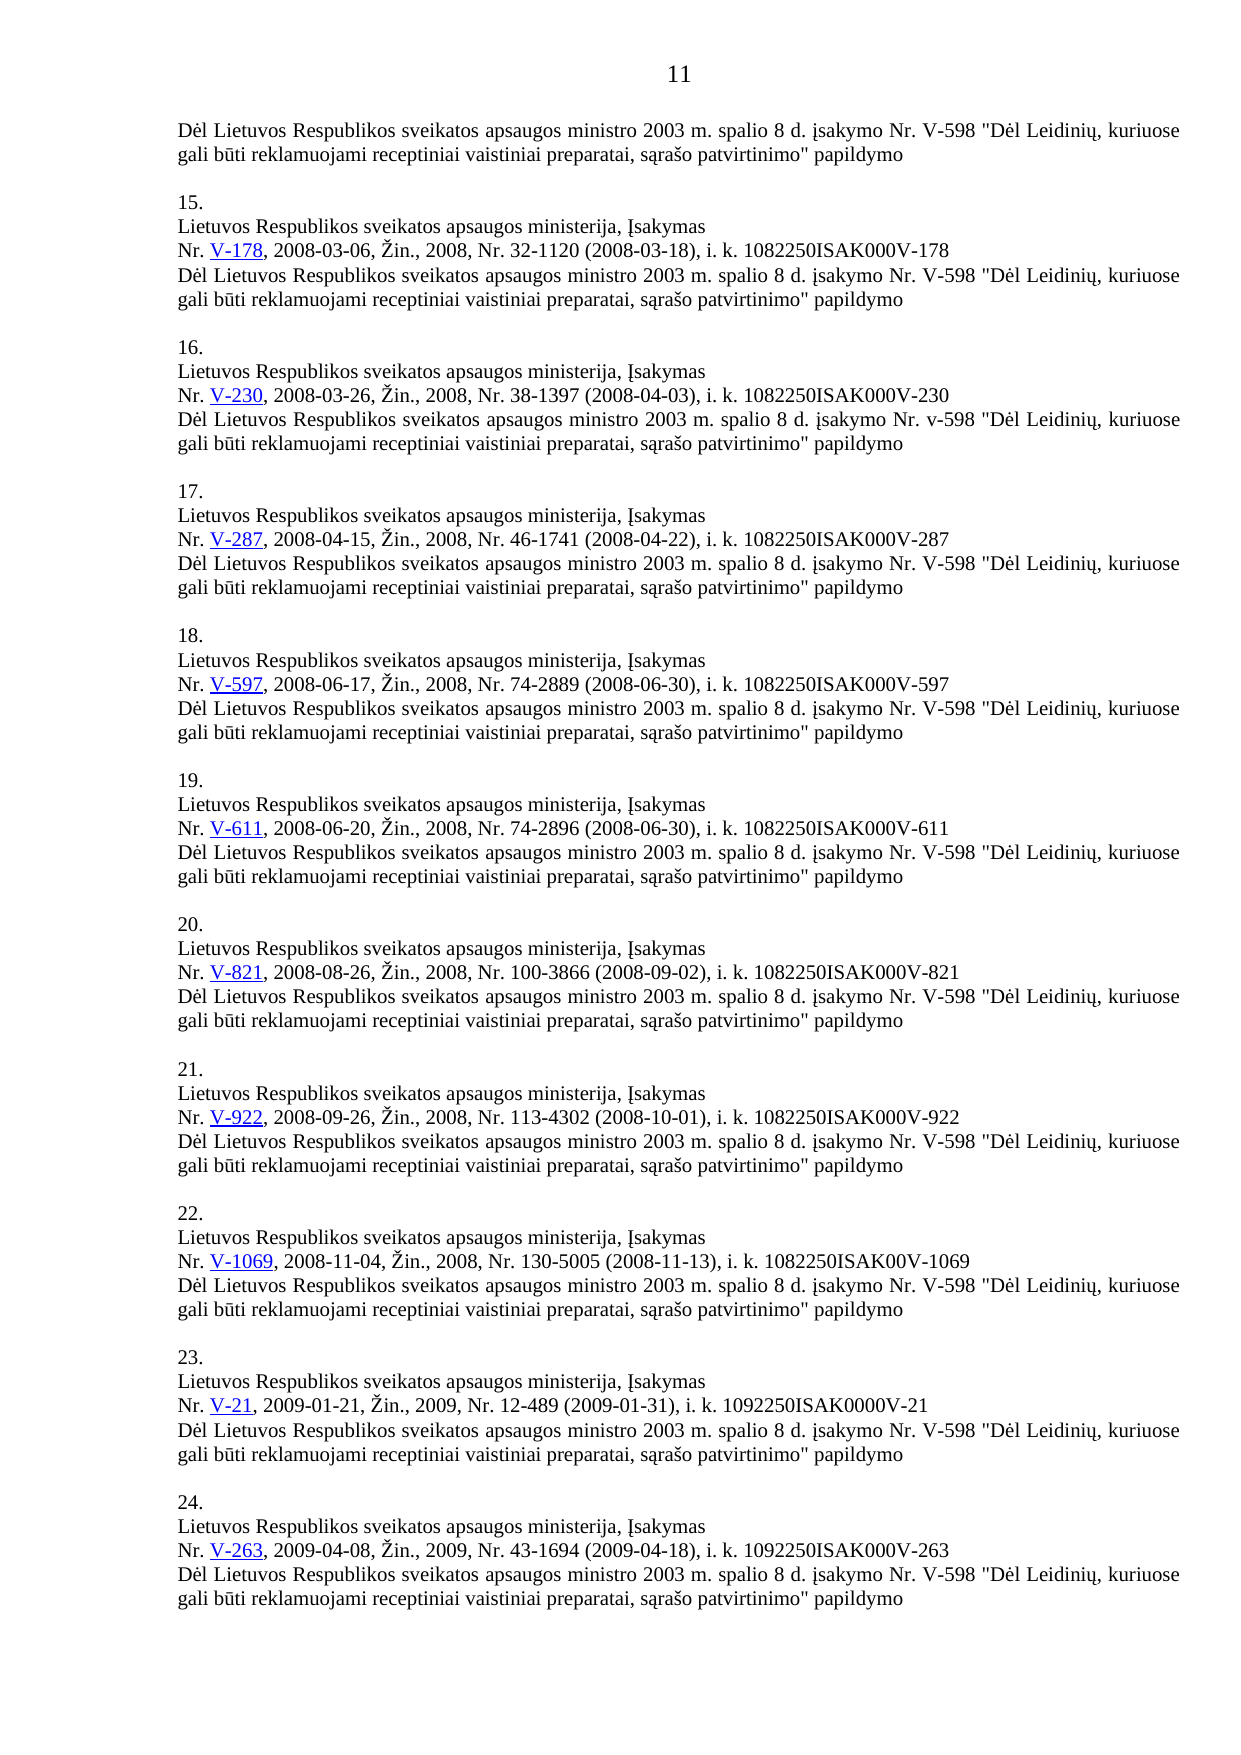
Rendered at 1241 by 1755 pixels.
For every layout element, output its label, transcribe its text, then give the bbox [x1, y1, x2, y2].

text 17. [177, 479, 1181, 503]
text Lietuvos Respublikos sveikatos apsaugos ministerija, Įsakymas [177, 936, 1181, 960]
text Dėl Lietuvos Respublikos sveikatos apsaugos ministro 2003 m. spalio 8 d. įsakymo Nr. V-598 "Dėl Leidinių, kuriuose gali būti reklamuojami receptiniai vaistiniai preparatai, sąrašo patvirtinimo" papildymo [177, 1129, 1181, 1177]
text Lietuvos Respublikos sveikatos apsaugos ministerija, Įsakymas [177, 647, 1181, 672]
text Nr. V-21, 2009-01-21, Žin., 2009, Nr. 12-489 (2009-01-31), i. k. 1092250ISAK0000V-21 [177, 1393, 1181, 1417]
text Nr. V-922, 2008-09-26, Žin., 2008, Nr. 113-4302 (2008-10-01), i. k. 1082250ISAK000V-922 [177, 1105, 1181, 1129]
text Nr. V-178, 2008-03-06, Žin., 2008, Nr. 32-1120 (2008-03-18), i. k. 1082250ISAK000V-178 [177, 238, 1181, 262]
text 20. [177, 912, 1181, 936]
text Nr. V-597, 2008-06-17, Žin., 2008, Nr. 74-2889 (2008-06-30), i. k. 1082250ISAK000V-597 [177, 672, 1181, 696]
text 19. [177, 768, 1181, 792]
text Lietuvos Respublikos sveikatos apsaugos ministerija, Įsakymas [177, 1225, 1181, 1249]
text Dėl Lietuvos Respublikos sveikatos apsaugos ministro 2003 m. spalio 8 d. įsakymo Nr. V-598 "Dėl Leidinių, kuriuose gali būti reklamuojami receptiniai vaistiniai preparatai, sąrašo patvirtinimo" papildymo [177, 840, 1181, 888]
text Lietuvos Respublikos sveikatos apsaugos ministerija, Įsakymas [177, 214, 1181, 238]
text Dėl Lietuvos Respublikos sveikatos apsaugos ministro 2003 m. spalio 8 d. įsakymo Nr. V-598 "Dėl Leidinių, kuriuose gali būti reklamuojami receptiniai vaistiniai preparatai, sąrašo patvirtinimo" papildymo [177, 1273, 1181, 1321]
text 24. [177, 1490, 1181, 1514]
text Dėl Lietuvos Respublikos sveikatos apsaugos ministro 2003 m. spalio 8 d. įsakymo Nr. V-598 "Dėl Leidinių, kuriuose gali būti reklamuojami receptiniai vaistiniai preparatai, sąrašo patvirtinimo" papildymo [177, 1417, 1181, 1466]
text Nr. V-287, 2008-04-15, Žin., 2008, Nr. 46-1741 (2008-04-22), i. k. 1082250ISAK000V-287 [177, 527, 1181, 551]
text Dėl Lietuvos Respublikos sveikatos apsaugos ministro 2003 m. spalio 8 d. įsakymo Nr. V-598 "Dėl Leidinių, kuriuose gali būti reklamuojami receptiniai vaistiniai preparatai, sąrašo patvirtinimo" papildymo [177, 262, 1181, 311]
text Dėl Lietuvos Respublikos sveikatos apsaugos ministro 2003 m. spalio 8 d. įsakymo Nr. V-598 "Dėl Leidinių, kuriuose gali būti reklamuojami receptiniai vaistiniai preparatai, sąrašo patvirtinimo" papildymo [177, 984, 1181, 1032]
text 18. [177, 623, 1181, 647]
text Lietuvos Respublikos sveikatos apsaugos ministerija, Įsakymas [177, 359, 1181, 383]
text Dėl Lietuvos Respublikos sveikatos apsaugos ministro 2003 m. spalio 8 d. įsakymo Nr. V-598 "Dėl Leidinių, kuriuose gali būti reklamuojami receptiniai vaistiniai preparatai, sąrašo patvirtinimo" papildymo [177, 696, 1181, 744]
text 16. [177, 335, 1181, 359]
text 22. [177, 1201, 1181, 1225]
text Dėl Lietuvos Respublikos sveikatos apsaugos ministro 2003 m. spalio 8 d. įsakymo Nr. V-598 "Dėl Leidinių, kuriuose gali būti reklamuojami receptiniai vaistiniai preparatai, sąrašo patvirtinimo" papildymo [177, 1562, 1181, 1610]
text 21. [177, 1057, 1181, 1081]
text 23. [177, 1345, 1181, 1369]
text Dėl Lietuvos Respublikos sveikatos apsaugos ministro 2003 m. spalio 8 d. įsakymo Nr. V-598 "Dėl Leidinių, kuriuose gali būti reklamuojami receptiniai vaistiniai preparatai, sąrašo patvirtinimo" papildymo [177, 551, 1181, 599]
text Nr. V-230, 2008-03-26, Žin., 2008, Nr. 38-1397 (2008-04-03), i. k. 1082250ISAK000V-230 [177, 383, 1181, 407]
text Nr. V-821, 2008-08-26, Žin., 2008, Nr. 100-3866 (2008-09-02), i. k. 1082250ISAK000V-821 [177, 960, 1181, 984]
text Lietuvos Respublikos sveikatos apsaugos ministerija, Įsakymas [177, 1081, 1181, 1105]
text Nr. V-1069, 2008-11-04, Žin., 2008, Nr. 130-5005 (2008-11-13), i. k. 1082250ISAK00V-1069 [177, 1249, 1181, 1273]
text Lietuvos Respublikos sveikatos apsaugos ministerija, Įsakymas [177, 792, 1181, 816]
text Nr. V-263, 2009-04-08, Žin., 2009, Nr. 43-1694 (2009-04-18), i. k. 1092250ISAK000V-263 [177, 1538, 1181, 1562]
text Nr. V-611, 2008-06-20, Žin., 2008, Nr. 74-2896 (2008-06-30), i. k. 1082250ISAK000V-611 [177, 816, 1181, 840]
text Lietuvos Respublikos sveikatos apsaugos ministerija, Įsakymas [177, 503, 1181, 527]
text Dėl Lietuvos Respublikos sveikatos apsaugos ministro 2003 m. spalio 8 d. įsakymo Nr. v-598 "Dėl Leidinių, kuriuose gali būti reklamuojami receptiniai vaistiniai preparatai, sąrašo patvirtinimo" papildymo [177, 407, 1181, 455]
text Lietuvos Respublikos sveikatos apsaugos ministerija, Įsakymas [177, 1369, 1181, 1393]
text Lietuvos Respublikos sveikatos apsaugos ministerija, Įsakymas [177, 1514, 1181, 1538]
text Dėl Lietuvos Respublikos sveikatos apsaugos ministro 2003 m. spalio 8 d. įsakymo Nr. V-598 "Dėl Leidinių, kuriuose gali būti reklamuojami receptiniai vaistiniai preparatai, sąrašo patvirtinimo" papildymo [177, 118, 1181, 166]
text 15. [177, 190, 1181, 214]
